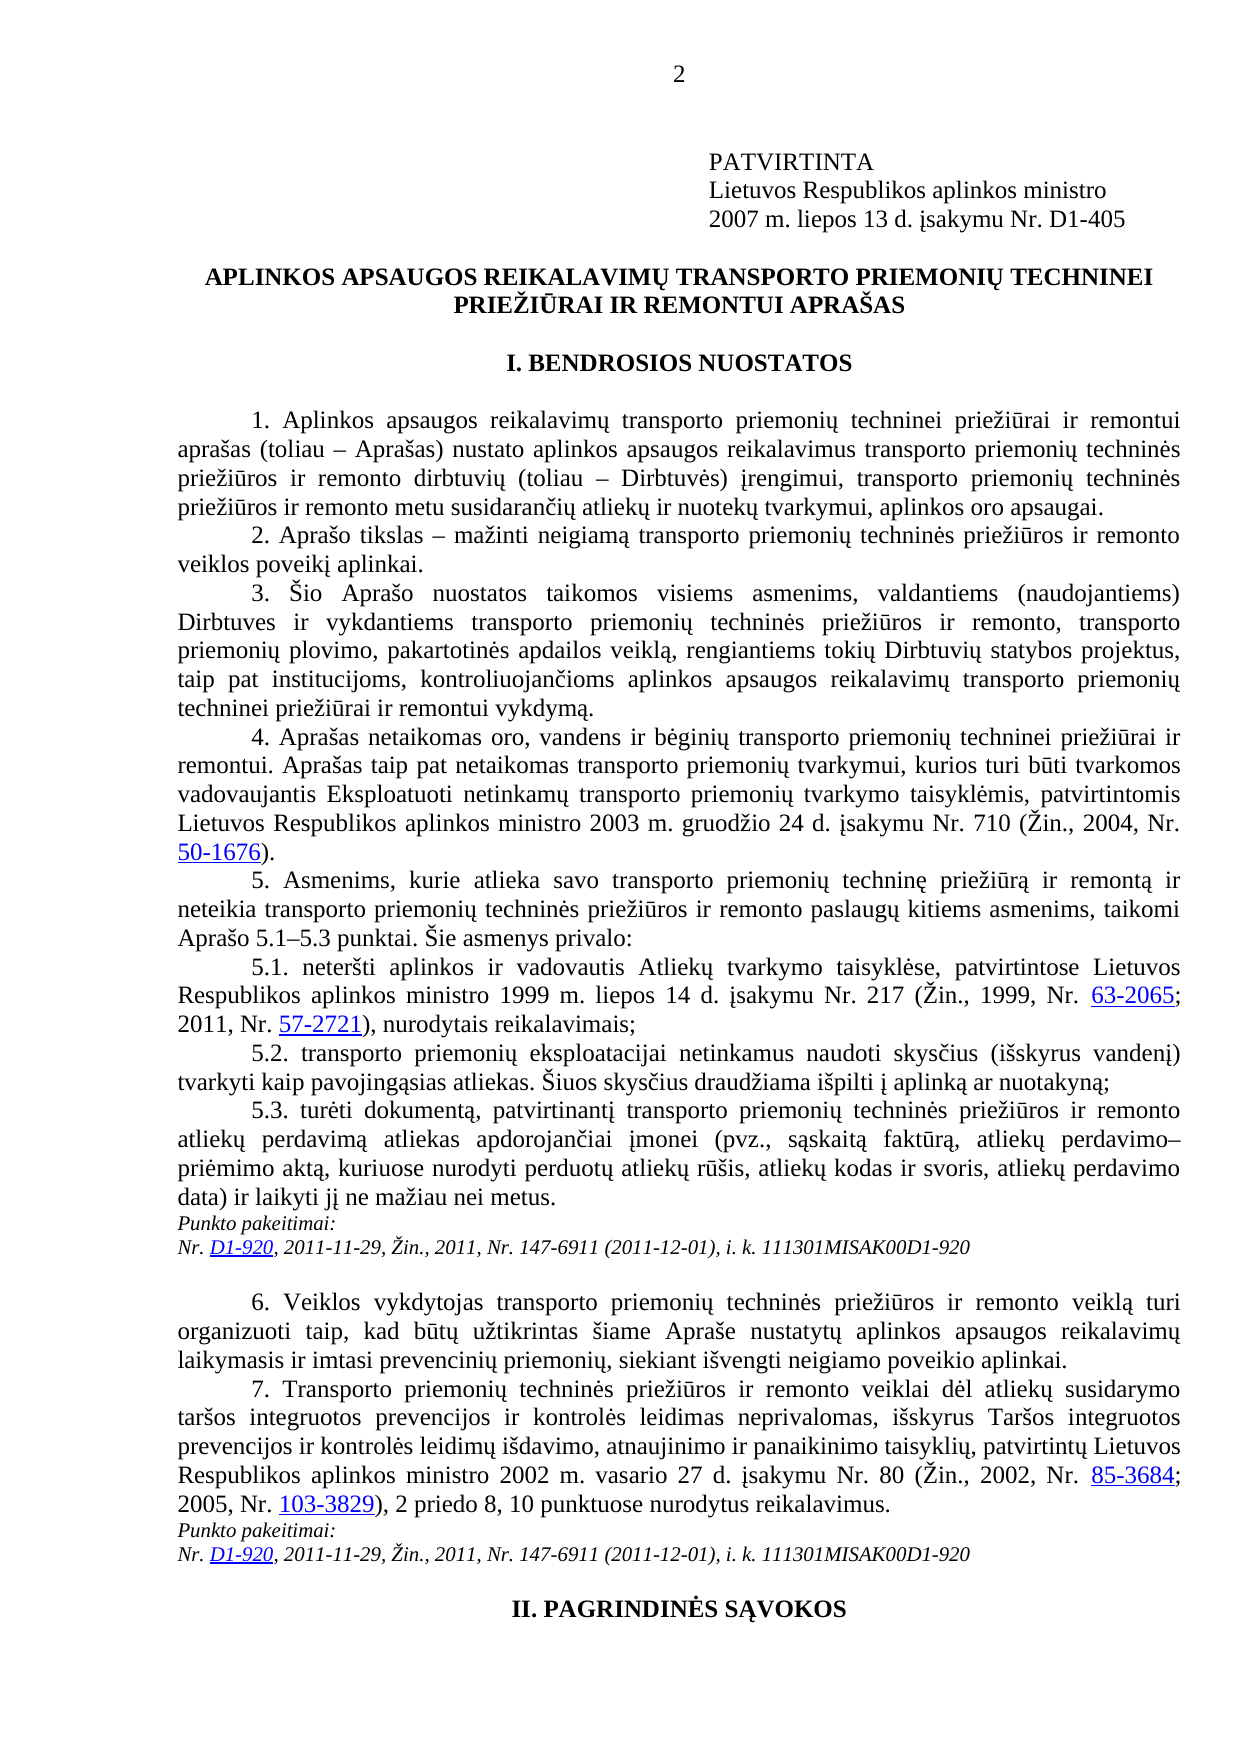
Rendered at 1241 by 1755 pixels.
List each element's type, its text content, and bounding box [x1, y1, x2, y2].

text Punkto pakeitimai: [177, 1211, 1181, 1235]
text 6. Veiklos vykdytojas transporto priemonių techninės priežiūros ir remonto veiklą turi organizuoti taip, kad būtų užtikrintas šiame Apraše nustatytų aplinkos apsaugos reikalavimų laikymasis ir imtasi prevencinių priemonių, siekiant išvengti neigiamo poveikio aplinkai. [177, 1287, 1181, 1374]
text Lietuvos Respublikos aplinkos ministro [177, 176, 1181, 204]
text 5.2. transporto priemonių eksploatacijai netinkamus naudoti skysčius (išskyrus vandenį) tvarkyti kaip pavojingąsias atliekas. Šiuos skysčius draudžiama išpilti į aplinką ar nuotakyną; [177, 1038, 1181, 1096]
text 5. Asmenims, kurie atlieka savo transporto priemonių techninę priežiūrą ir remontą ir neteikia transporto priemonių techninės priežiūros ir remonto paslaugų kitiems asmenims, taikomi Aprašo 5.1–5.3 punktai. Šie asmenys privalo: [177, 866, 1181, 952]
text APLINKOS APSAUGOS REIKALAVIMŲ TRANSPORTO PRIEMONIŲ TECHNINEI PRIEŽIŪRAI IR REMONTUI APRAŠAS [177, 262, 1181, 319]
text 2. Aprašo tikslas – mažinti neigiamą transporto priemonių techninės priežiūros ir remonto veiklos poveikį aplinkai. [177, 521, 1181, 578]
text 1. Aplinkos apsaugos reikalavimų transporto priemonių techninei priežiūrai ir remontui aprašas (toliau – Aprašas) nustato aplinkos apsaugos reikalavimus transporto priemonių techninės priežiūros ir remonto dirbtuvių (toliau – Dirbtuvės) įrengimui, transporto priemonių techninės priežiūros ir remonto metu susidarančių atliekų ir nuotekų tvarkymui, aplinkos oro apsaugai. [177, 406, 1181, 521]
text 4. Aprašas netaikomas oro, vandens ir bėginių transporto priemonių techninei priežiūrai ir remontui. Aprašas taip pat netaikomas transporto priemonių tvarkymui, kurios turi būti tvarkomos vadovaujantis Eksploatuoti netinkamų transporto priemonių tvarkymo taisyklėmis, patvirtintomis Lietuvos Respublikos aplinkos ministro 2003 m. gruodžio 24 d. įsakymu Nr. 710 (Žin., 2004, Nr. 50-1676). [177, 722, 1181, 866]
text PATVIRTINTA [177, 147, 1181, 176]
text 5.1. neteršti aplinkos ir vadovautis Atliekų tvarkymo taisyklėse, patvirtintose Lietuvos Respublikos aplinkos ministro 1999 m. liepos 14 d. įsakymu Nr. 217 (Žin., 1999, Nr. 63-2065; 2011, Nr. 57-2721), nurodytais reikalavimais; [177, 952, 1181, 1038]
text Nr. D1-920, 2011-11-29, Žin., 2011, Nr. 147-6911 (2011-12-01), i. k. 111301MISAK00D1-920 [177, 1235, 1181, 1259]
text Nr. D1-920, 2011-11-29, Žin., 2011, Nr. 147-6911 (2011-12-01), i. k. 111301MISAK00D1-920 [177, 1542, 1181, 1566]
text 3. Šio Aprašo nuostatos taikomos visiems asmenims, valdantiems (naudojantiems) Dirbtuves ir vykdantiems transporto priemonių techninės priežiūros ir remonto, transporto priemonių plovimo, pakartotinės apdailos veiklą, rengiantiems tokių Dirbtuvių statybos projektus, taip pat institucijoms, kontroliuojančioms aplinkos apsaugos reikalavimų transporto priemonių techninei priežiūrai ir remontui vykdymą. [177, 578, 1181, 722]
text 7. Transporto priemonių techninės priežiūros ir remonto veiklai dėl atliekų susidarymo taršos integruotos prevencijos ir kontrolės leidimas neprivalomas, išskyrus Taršos integruotos prevencijos ir kontrolės leidimų išdavimo, atnaujinimo ir panaikinimo taisyklių, patvirtintų Lietuvos Respublikos aplinkos ministro 2002 m. vasario 27 d. įsakymu Nr. 80 (Žin., 2002, Nr. 85-3684; 2005, Nr. 103-3829), 2 priedo 8, 10 punktuose nurodytus reikalavimus. [177, 1374, 1181, 1517]
text Punkto pakeitimai: [177, 1517, 1181, 1542]
text II. PAGRINDINĖS SĄVOKOS [177, 1594, 1181, 1623]
text 5.3. turėti dokumentą, patvirtinantį transporto priemonių techninės priežiūros ir remonto atliekų perdavimą atliekas apdorojančiai įmonei (pvz., sąskaitą faktūrą, atliekų perdavimo–priėmimo aktą, kuriuose nurodyti perduotų atliekų rūšis, atliekų kodas ir svoris, atliekų perdavimo data) ir laikyti jį ne mažiau nei metus. [177, 1096, 1181, 1211]
text 2007 m. liepos 13 d. įsakymu Nr. D1-405 [177, 204, 1181, 233]
text I. BENDROSIOS NUOSTATOS [177, 348, 1181, 377]
